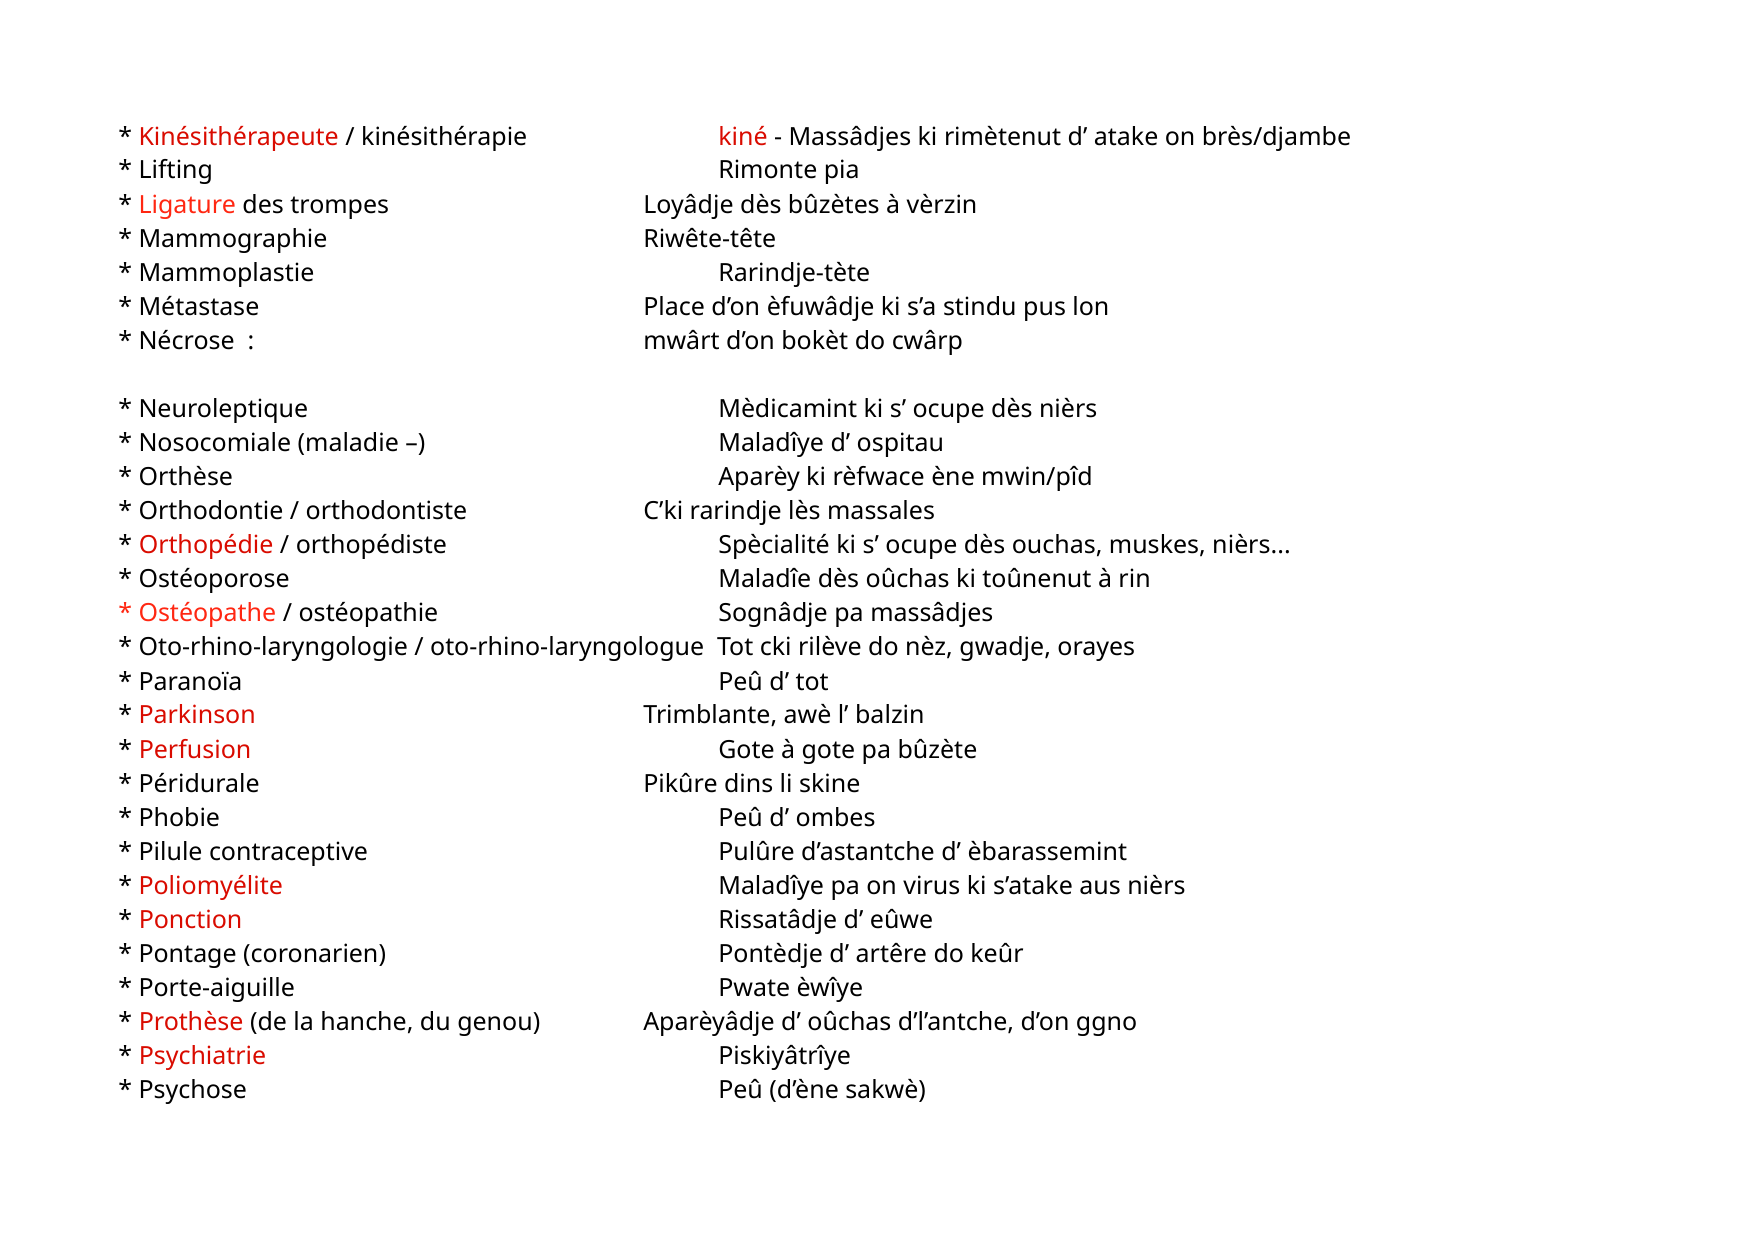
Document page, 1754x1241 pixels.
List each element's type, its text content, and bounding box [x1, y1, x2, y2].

text * Kinésithérapeute / kinésithérapie kiné - Massâdjes ki rimètenut d’ atake on brès/djambe [118, 118, 1636, 152]
text * Ostéoporose Maladîe dès oûchas ki toûnenut à rin [118, 561, 1636, 595]
text * Perfusion Gote à gote pa bûzète [118, 731, 1636, 765]
text * Poliomyélite Maladîye pa on virus ki s’atake aus nièrs [118, 867, 1636, 902]
text * Ligature des trompes Loyâdje dès bûzètes à vèrzin [118, 186, 1636, 220]
text * Ostéopathe / ostéopathie Sognâdje pa massâdjes [118, 595, 1636, 629]
text * Métastase Place d’on èfuwâdje ki s’a stindu pus lon [118, 288, 1636, 322]
text * Ponction Rissatâdje d’ eûwe [118, 902, 1636, 936]
text * Orthèse Aparèy ki rèfwace ène mwin/pîd [118, 459, 1636, 493]
text * Nécrose : mwârt d’on bokèt do cwârp [118, 322, 1636, 391]
text * Phobie Peû d’ ombes [118, 799, 1636, 833]
text * Mammoplastie Rarindje-tète [118, 254, 1636, 288]
text * Psychiatrie Piskiyâtrîye [118, 1038, 1636, 1072]
text * Oto-rhino-laryngologie / oto-rhino-laryngologue Tot cki rilève do nèz, gwadje, orayes [118, 629, 1636, 663]
text * Neuroleptique Mèdicamint ki s’ ocupe dès nièrs [118, 391, 1636, 425]
text * Paranoïa Peû d’ tot [118, 663, 1636, 697]
text * Parkinson Trimblante, awè l’ balzin [118, 697, 1636, 731]
text * Pilule contraceptive Pulûre d’astantche d’ èbarassemint [118, 833, 1636, 867]
text * Lifting Rimonte pia [118, 152, 1636, 186]
text * Prothèse (de la hanche, du genou) Aparèyâdje d’ oûchas d’l’antche, d’on ggno [118, 1004, 1636, 1038]
text * Psychose Peû (d’ène sakwè) [118, 1072, 1636, 1106]
text * Péridurale Pikûre dins li skine [118, 765, 1636, 799]
text * Pontage (coronarien) Pontèdje d’ artêre do keûr [118, 936, 1636, 970]
text * Mammographie Riwête-tête [118, 220, 1636, 254]
text * Orthopédie / orthopédiste Spècialité ki s’ ocupe dès ouchas, muskes, nièrs... [118, 527, 1636, 561]
text * Porte-aiguille Pwate èwîye [118, 970, 1636, 1004]
text * Nosocomiale (maladie –) Maladîye d’ ospitau [118, 425, 1636, 459]
text * Orthodontie / orthodontiste C’ki rarindje lès massales [118, 493, 1636, 527]
